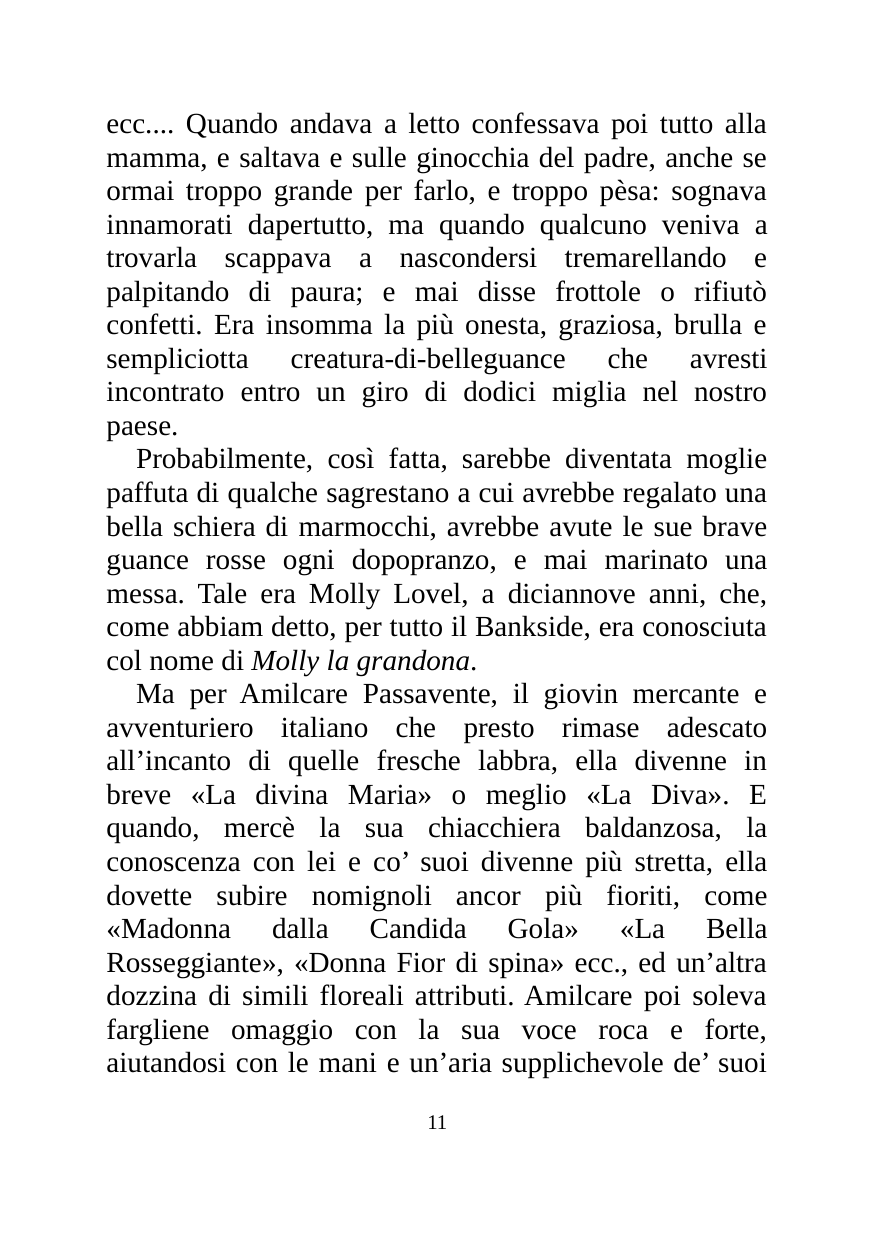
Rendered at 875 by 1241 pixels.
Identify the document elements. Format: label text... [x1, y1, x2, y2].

text Probabilmente, così fatta, sarebbe diventata moglie paffuta di qualche sagrestano a cui avrebbe regalato una bella schiera di marmocchi, avrebbe avute le sue brave guance rosse ogni dopopranzo, e mai marinato una messa. Tale era Molly Lovel, a diciannove anni, che, come abbiam detto, per tutto il Bankside, era conosciuta col nome di Molly la grandona. [106, 442, 768, 676]
text Ma per Amilcare Passavente, il giovin mercante e avventuriero italiano che presto rimase adescato all’incanto di quelle fresche labbra, ella divenne in breve «La divina Maria» o meglio «La Diva». E quando, mercè la sua chiacchiera baldanzosa, la conoscenza con lei e co’ suoi divenne più stretta, ella dovette subire nomignoli ancor più fioriti, come «Madonna dalla Candida Gola» «La Bella Rosseggiante», «Donna Fior di spina» ecc., ed un’altra dozzina di simili floreali attributi. Amilcare poi soleva fargliene omaggio con la sua voce roca e forte, aiutandosi con le mani e un’aria supplichevole de’ suoi [106, 676, 768, 1079]
text ecc.... Quando andava a letto confessava poi tutto alla mamma, e saltava e sulle ginocchia del padre, anche se ormai troppo grande per farlo, e troppo pèsa: sognava innamorati dapertutto, ma quando qualcuno veniva a trovarla scappava a nascondersi tremarellando e palpitando di paura; e mai disse frottole o rifiutò confetti. Era insomma la più onesta, graziosa, brulla e sempliciotta creatura-di-belleguance che avresti incontrato entro un giro di dodici miglia nel nostro paese. [106, 106, 768, 442]
